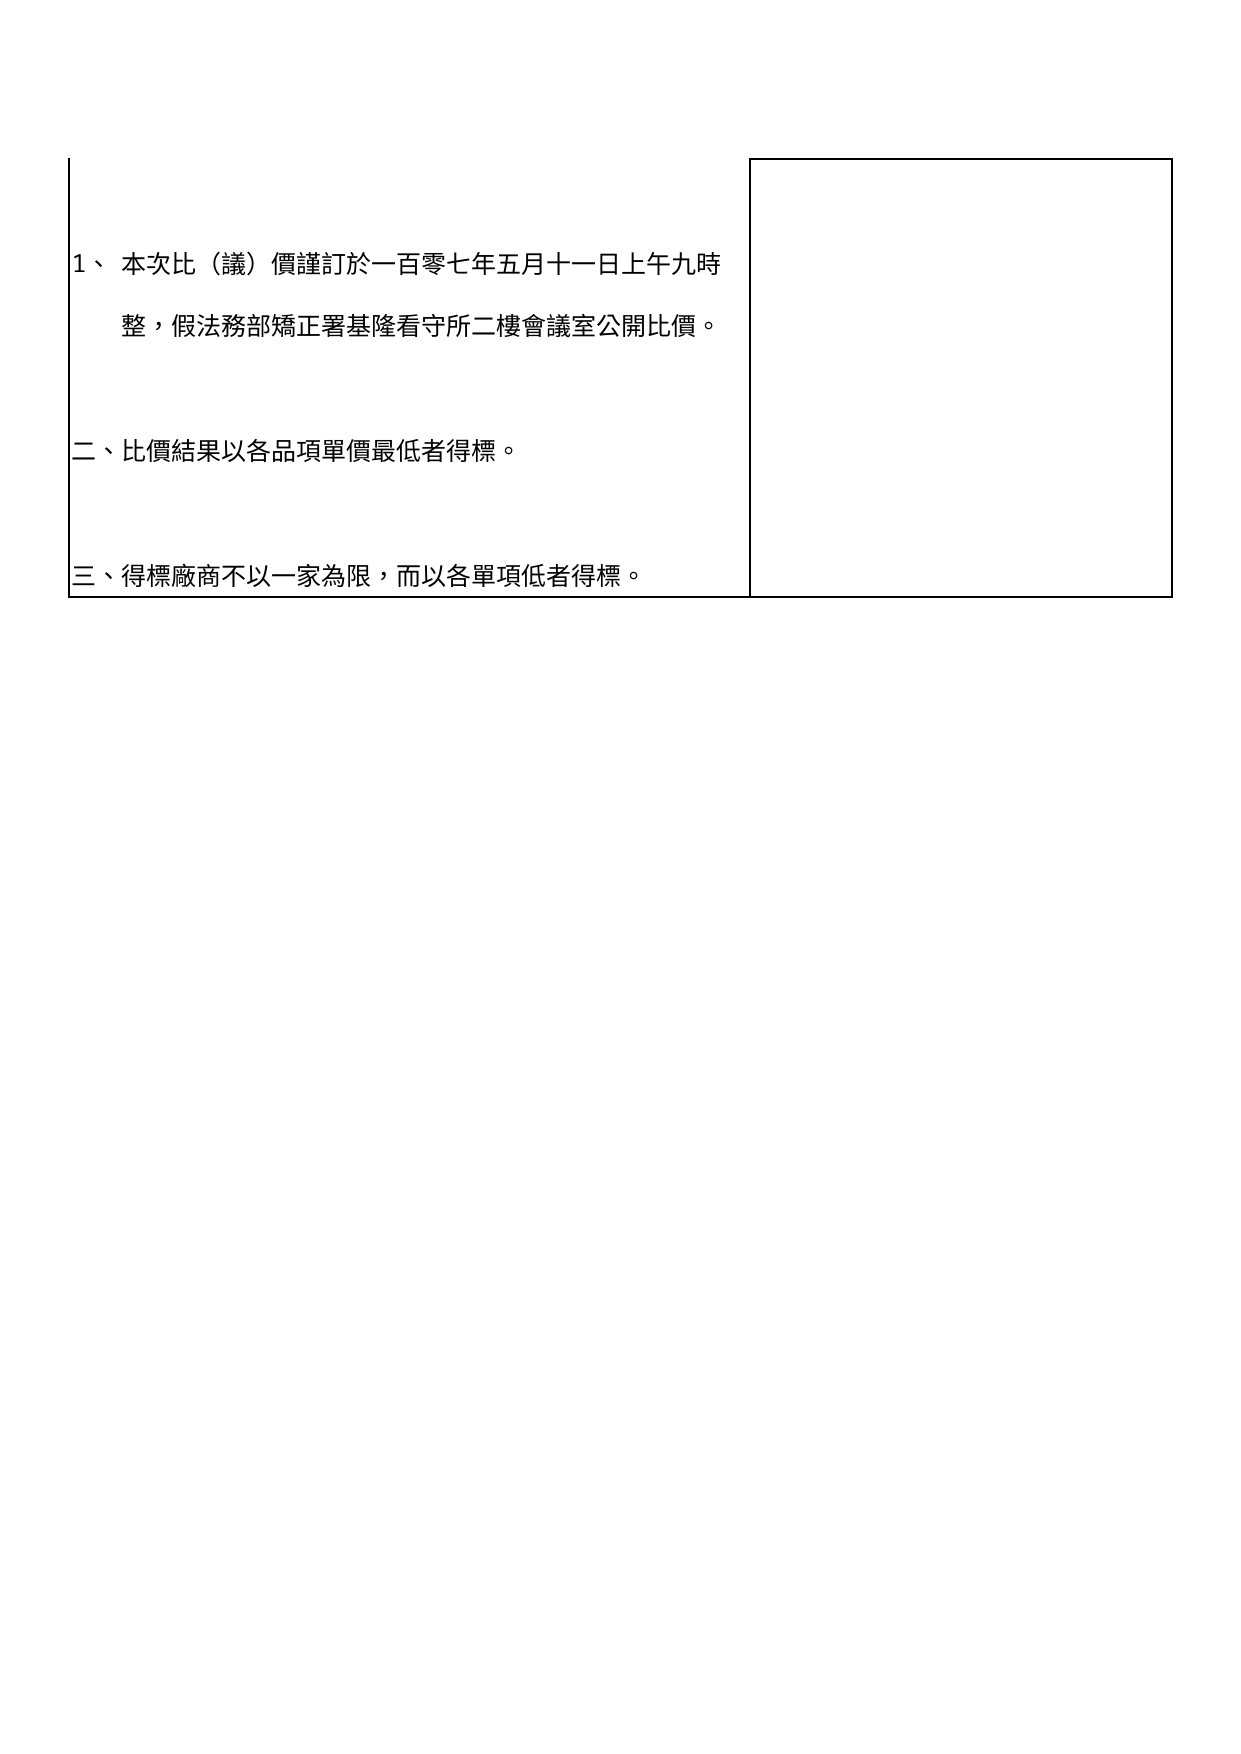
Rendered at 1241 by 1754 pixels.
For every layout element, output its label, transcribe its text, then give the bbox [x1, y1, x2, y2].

table_cell 三、得標廠商不以一家為限，而以各單項低者得標。 [70, 471, 749, 596]
table_cell [751, 160, 1171, 596]
table_cell 本次比（議）價謹訂於一百零七年五月十一日上午九時整，假法務部矯正署基隆看守所二樓會議室公開比價。 [70, 158, 749, 346]
table_cell 二、比價結果以各品項單價最低者得標。 [70, 346, 749, 471]
